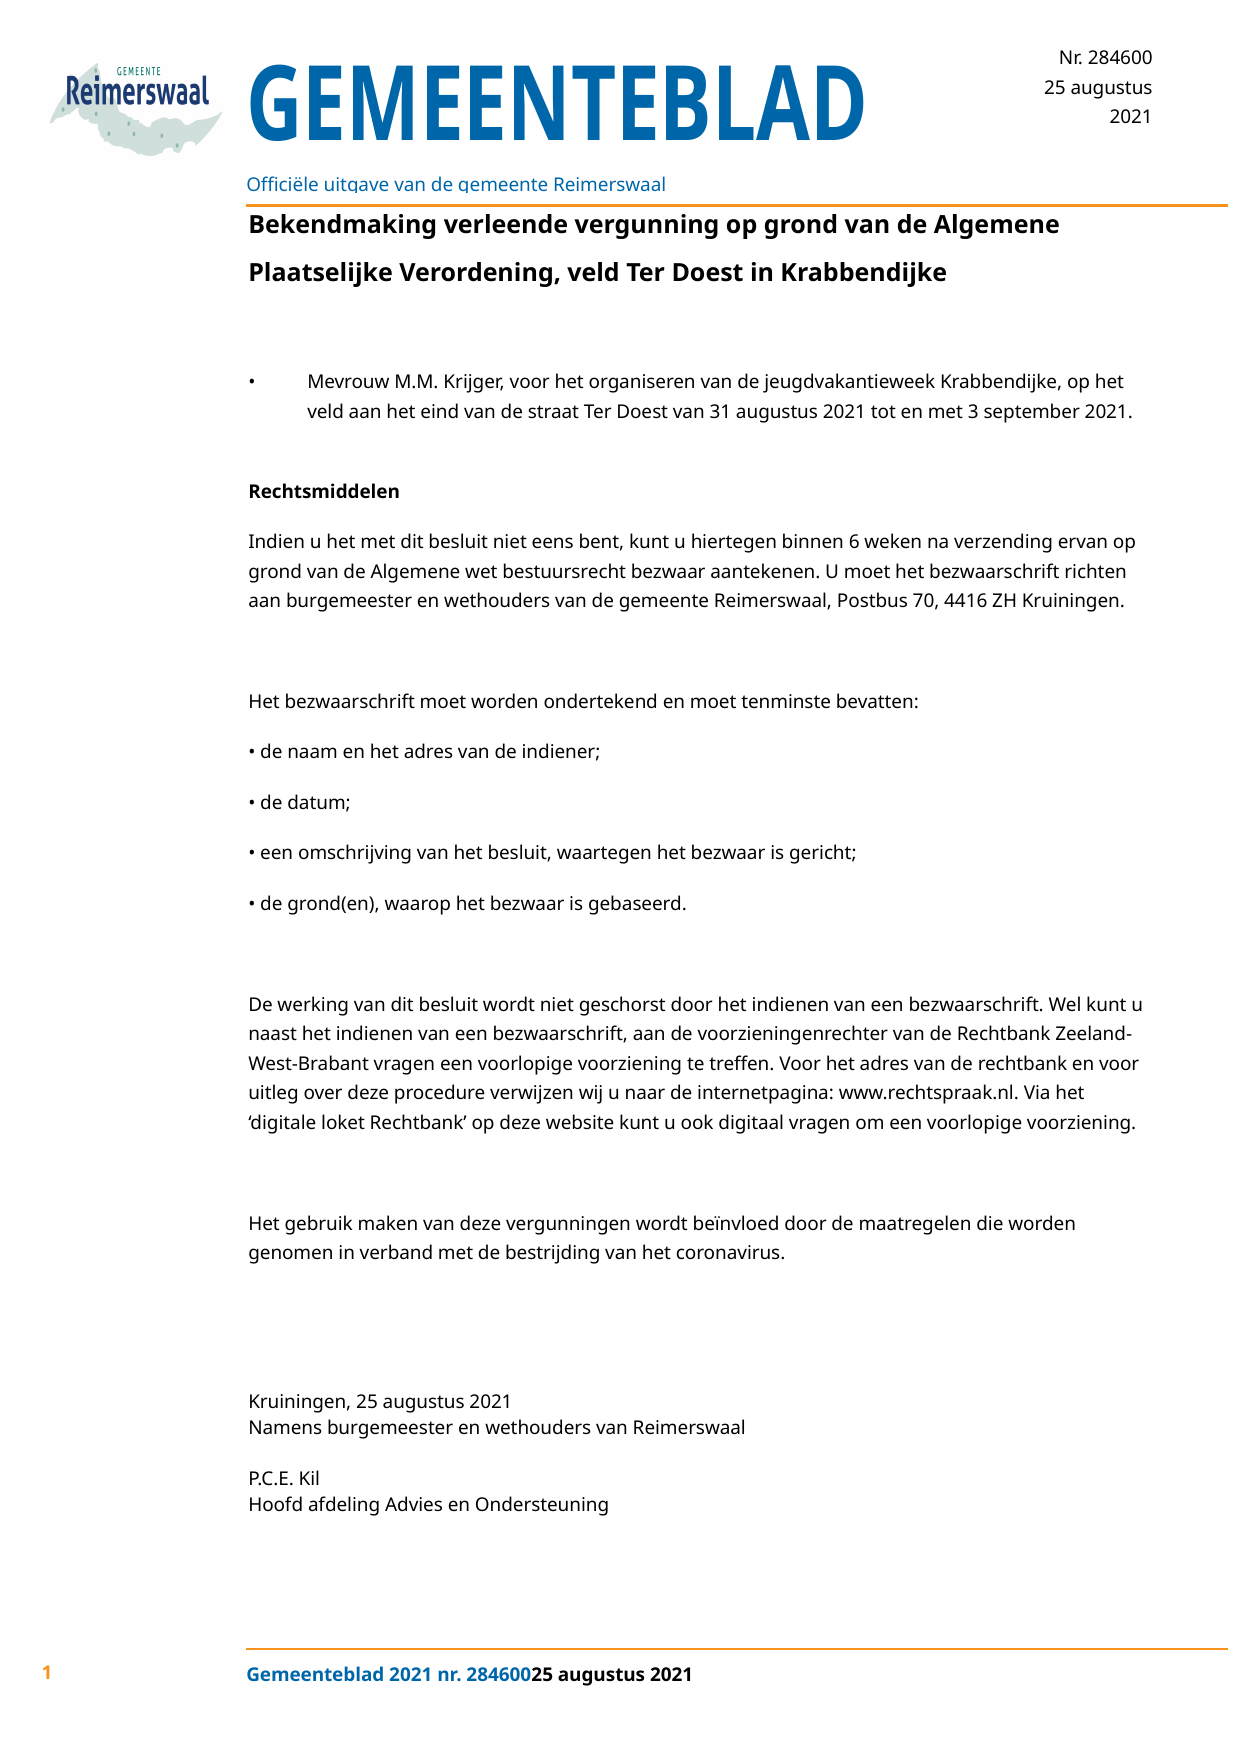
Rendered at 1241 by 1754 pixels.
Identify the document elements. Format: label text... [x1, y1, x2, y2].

text Het bezwaarschrift moet worden ondertekend en moet tenminste bevatten: [248, 688, 1152, 714]
text • de naam en het adres van de indiener; [248, 739, 1152, 764]
text Het gebruik maken van deze vergunningen wordt beïnvloed door de maatregelen die worden genomen in verband met de bestrijding van het coronavirus. [248, 1210, 1152, 1265]
text Bekendmaking verleende vergunning op grond van de Algemene Plaatselijke Verordening, veld Ter Doest in Krabbendijke [248, 207, 1152, 288]
text De werking van dit besluit wordt niet geschorst door het indienen van een bezwaarschrift. Wel kunt u naast het indienen van een bezwaarschrift, aan de voorzieningenrechter van de Rechtbank Zeeland-West-Brabant vragen een voorlopige voorziening te treffen. Voor het adres van de rechtbank en voor uitleg over deze procedure verwijzen wij u naar de internetpagina: www.rechtspraak.nl. Via het ‘digitale loket Rechtbank’ op deze website kunt u ook digitaal vragen om een voorlopige voorziening. [248, 991, 1152, 1135]
picture [41, 47, 231, 172]
text Namens burgemeester en wethouders van Reimerswaal [248, 1414, 1152, 1440]
list Mevrouw M.M. Krijger, voor het organiseren van de jeugdvakantieweek Krabbendijke, op het veld aan het eind van de straat Ter Doest van 31 augustus 2021 tot en met 3 september 2021. [248, 368, 1152, 424]
text • de grond(en), waarop het bezwaar is gebaseerd. [248, 890, 1152, 916]
text • de datum; [248, 789, 1152, 815]
text Rechtsmiddelen [248, 478, 1152, 504]
text Hoofd afdeling Advies en Ondersteuning [248, 1491, 1152, 1517]
text • een omschrijving van het besluit, waartegen het bezwaar is gericht; [248, 839, 1152, 865]
text Indien u het met dit besluit niet eens bent, kunt u hiertegen binnen 6 weken na verzending ervan op grond van de Algemene wet bestuursrecht bezwaar aantekenen. U moet het bezwaarschrift richten aan burgemeester en wethouders van de gemeente Reimerswaal, Postbus 70, 4416 ZH Kruiningen. [248, 528, 1152, 613]
text P.C.E. Kil [248, 1465, 1152, 1491]
text Kruiningen, ‎25 augustus 2021 [248, 1388, 1152, 1414]
